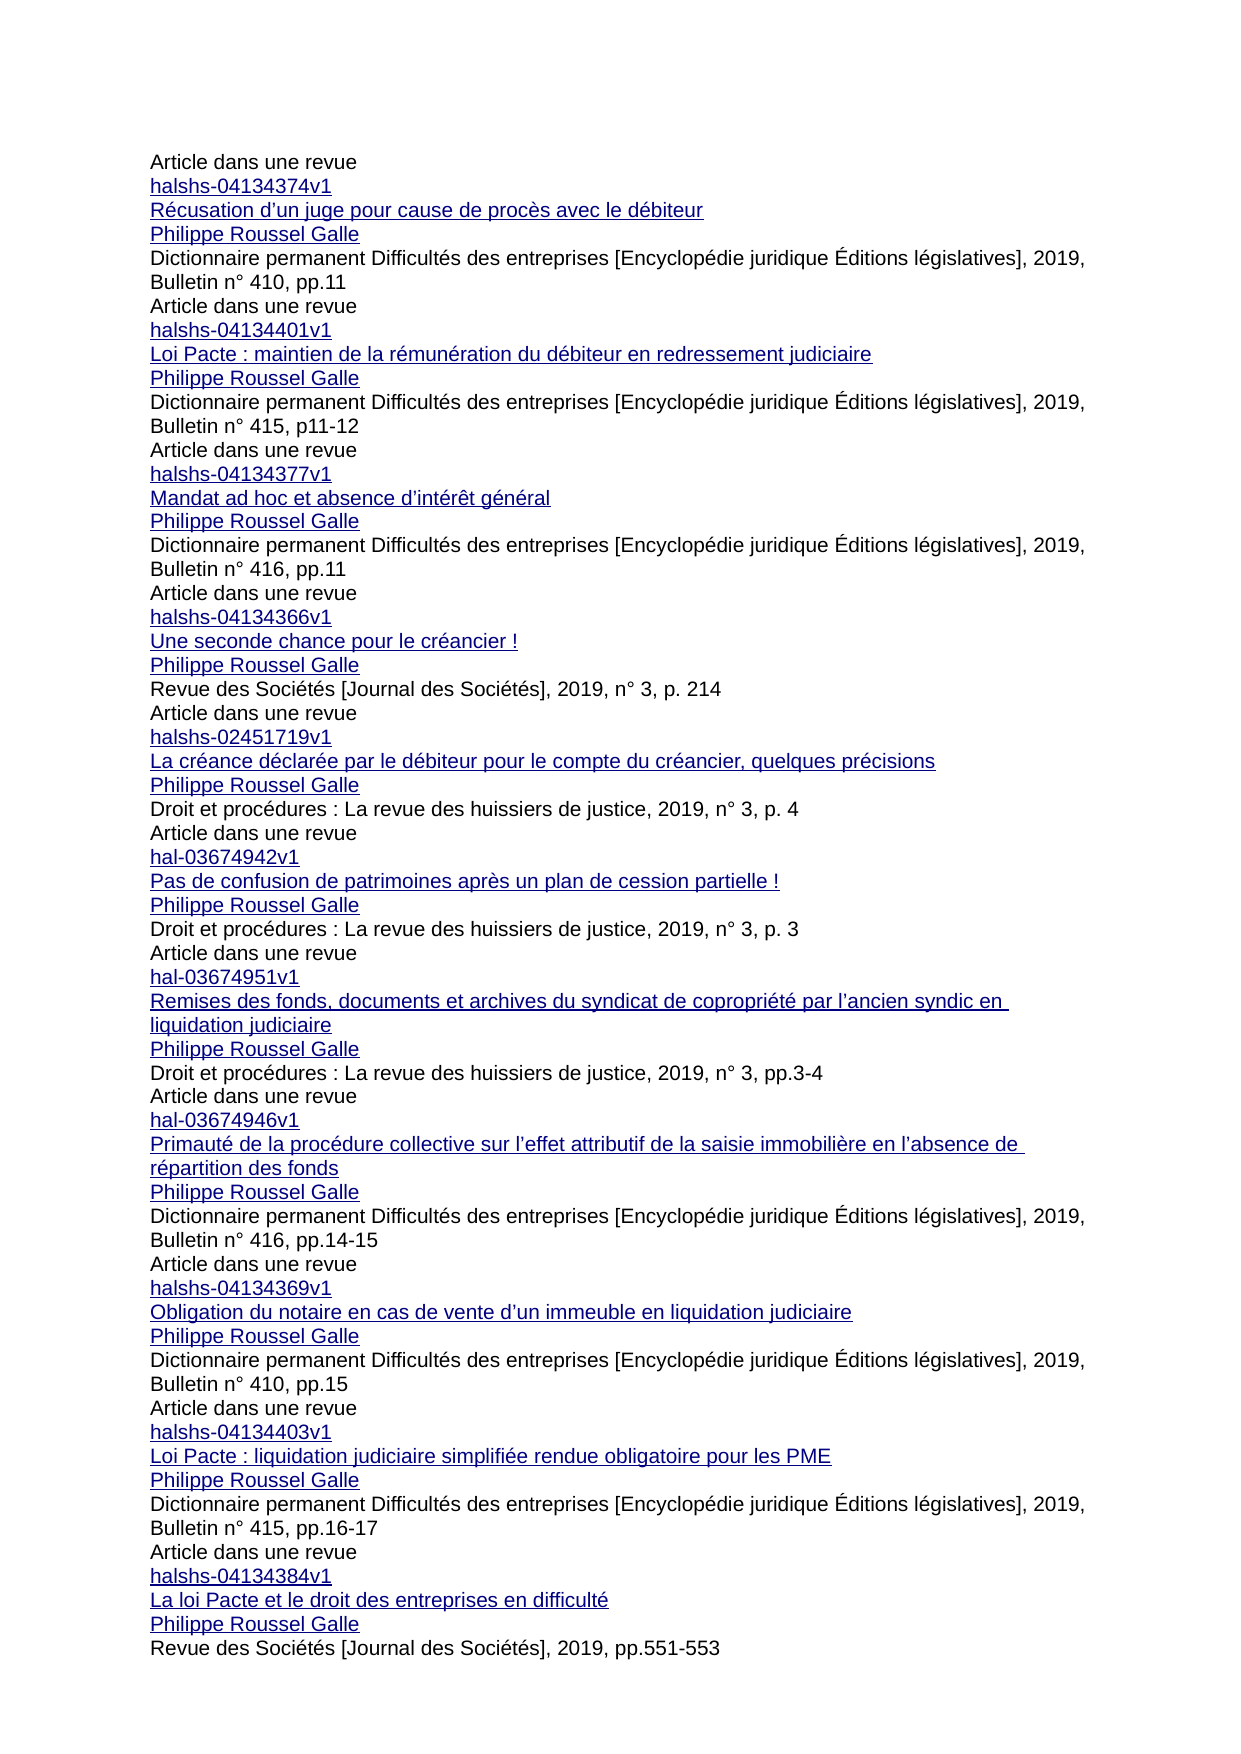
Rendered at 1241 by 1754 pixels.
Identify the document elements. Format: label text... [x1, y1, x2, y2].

table_cell Mandat ad hoc et absence d’intérêt général Philippe Roussel Galle Dictionnaire permanent Difficultés des entreprises [Encyclopédie juridique Éditions législatives], 2019, Bulletin n° 416, pp.11 Article dans une revue halshs-04134366v1 [150, 485, 1090, 629]
table_cell Une seconde chance pour le créancier ! Philippe Roussel Galle Revue des Sociétés [Journal des Sociétés], 2019, n° 3, p. 214 Article dans une revue halshs-02451719v1 [150, 629, 1090, 749]
table_cell Article dans une revue halshs-04134374v1 [150, 150, 1090, 198]
table_cell Pas de confusion de patrimoines après un plan de cession partielle ! Philippe Roussel Galle Droit et procédures : La revue des huissiers de justice, 2019, n° 3, p. 3 Article dans une revue hal-03674951v1 [150, 869, 1090, 988]
table_cell Loi Pacte : maintien de la rémunération du débiteur en redressement judiciaire Philippe Roussel Galle Dictionnaire permanent Difficultés des entreprises [Encyclopédie juridique Éditions législatives], 2019, Bulletin n° 415, p11-12 Article dans une revue halshs-04134377v1 [150, 342, 1090, 485]
table_cell Remises des fonds, documents et archives du syndicat de copropriété par l’ancien syndic en liquidation judiciaire Philippe Roussel Galle Droit et procédures : La revue des huissiers de justice, 2019, n° 3, pp.3-4 Article dans une revue hal-03674946v1 [150, 989, 1090, 1132]
table_cell Primauté de la procédure collective sur l’effet attributif de la saisie immobilière en l’absence de répartition des fonds Philippe Roussel Galle Dictionnaire permanent Difficultés des entreprises [Encyclopédie juridique Éditions législatives], 2019, Bulletin n° 416, pp.14-15 Article dans une revue halshs-04134369v1 [150, 1132, 1090, 1300]
table_cell La créance déclarée par le débiteur pour le compte du créancier, quelques précisions Philippe Roussel Galle Droit et procédures : La revue des huissiers de justice, 2019, n° 3, p. 4 Article dans une revue hal-03674942v1 [150, 749, 1090, 869]
table_cell La loi Pacte et le droit des entreprises en difficulté Philippe Roussel Galle Revue des Sociétés [Journal des Sociétés], 2019, pp.551-553 [150, 1588, 1090, 1659]
table_cell Récusation d’un juge pour cause de procès avec le débiteur Philippe Roussel Galle Dictionnaire permanent Difficultés des entreprises [Encyclopédie juridique Éditions législatives], 2019, Bulletin n° 410, pp.11 Article dans une revue halshs-04134401v1 [150, 198, 1090, 342]
table_cell Obligation du notaire en cas de vente d’un immeuble en liquidation judiciaire Philippe Roussel Galle Dictionnaire permanent Difficultés des entreprises [Encyclopédie juridique Éditions législatives], 2019, Bulletin n° 410, pp.15 Article dans une revue halshs-04134403v1 [150, 1300, 1090, 1444]
table_cell Loi Pacte : liquidation judiciaire simplifiée rendue obligatoire pour les PME Philippe Roussel Galle Dictionnaire permanent Difficultés des entreprises [Encyclopédie juridique Éditions législatives], 2019, Bulletin n° 415, pp.16-17 Article dans une revue halshs-04134384v1 [150, 1444, 1090, 1587]
